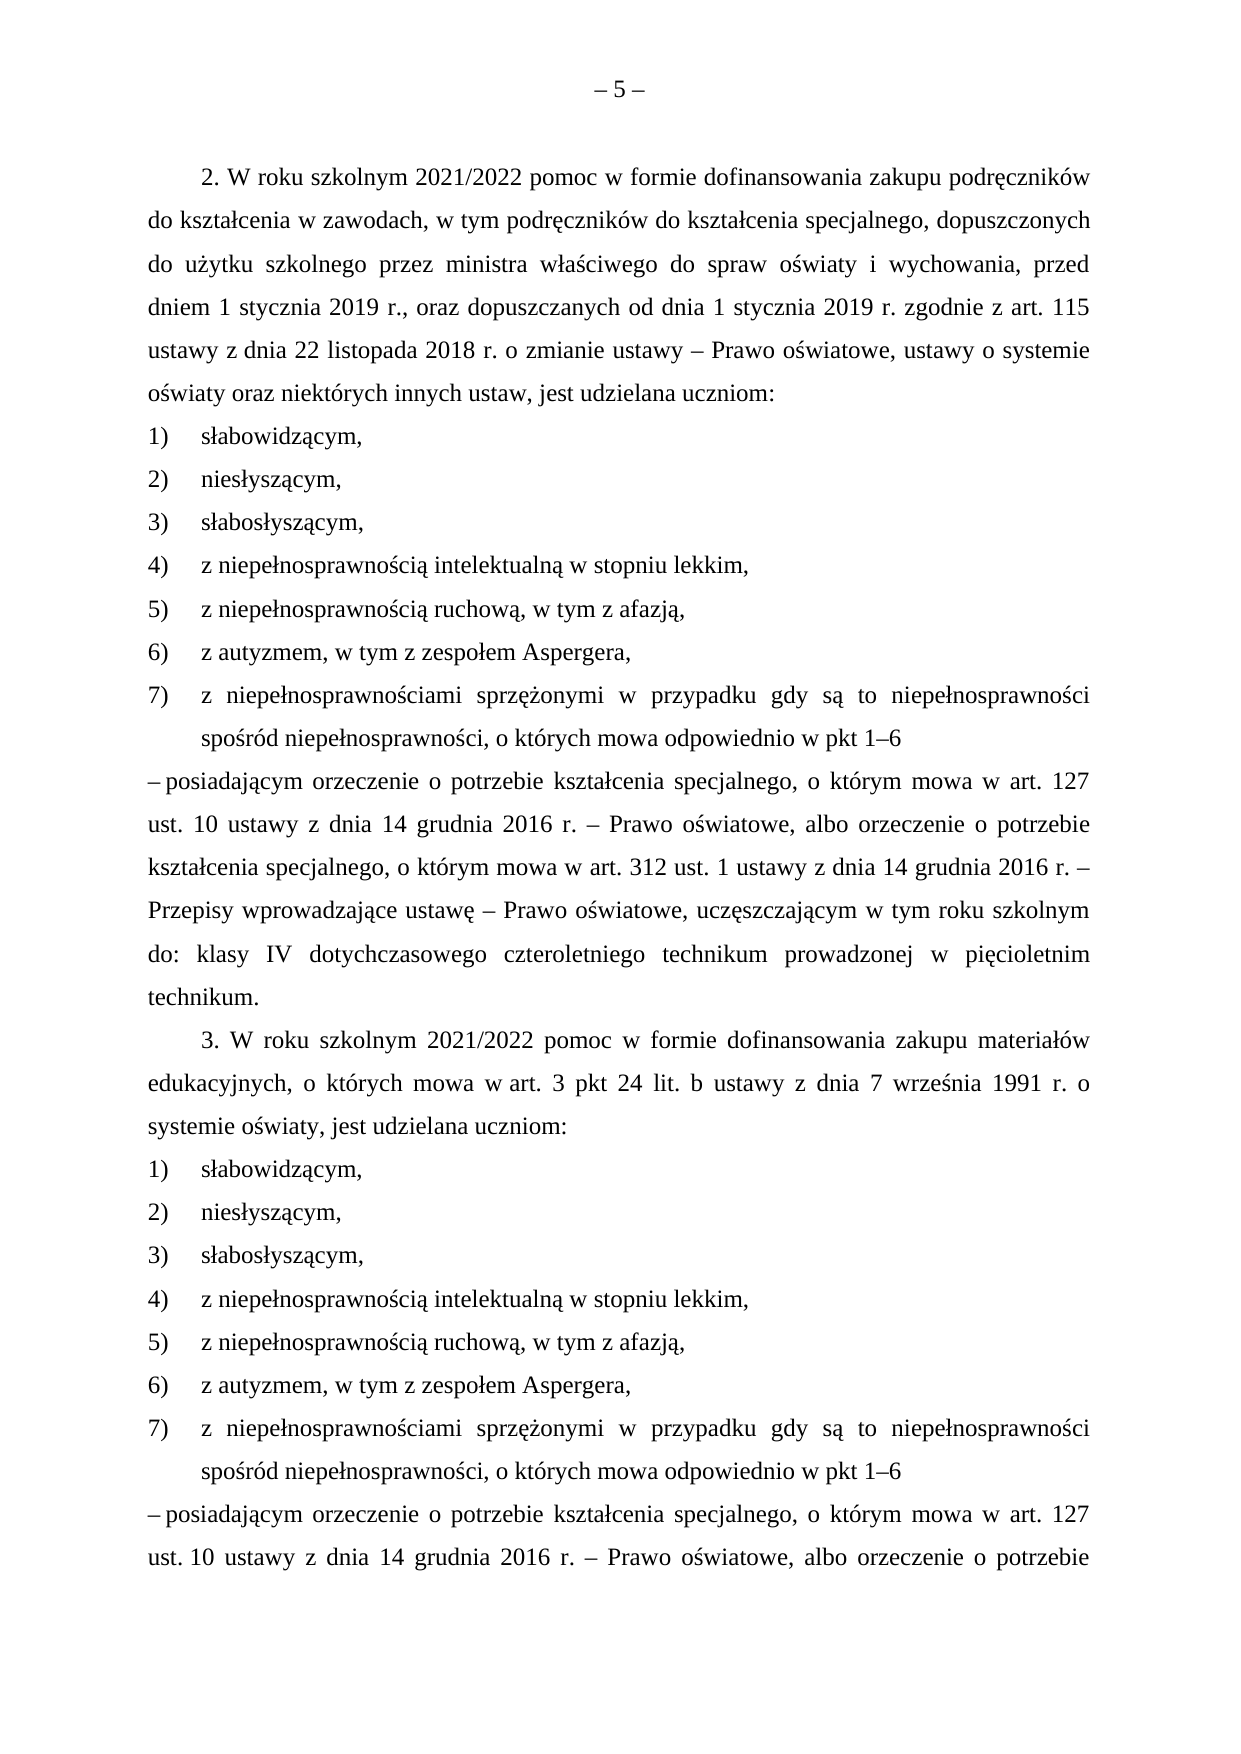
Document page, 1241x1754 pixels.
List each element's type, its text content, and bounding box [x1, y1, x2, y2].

text 3) słabosłyszącym, [148, 507, 1091, 536]
text 7) z niepełnosprawnościami sprzężonymi w przypadku gdy są to niepełnosprawności spośród niepełnosprawności, o których mowa odpowiednio w pkt 1–6 [148, 680, 1091, 752]
text 5) z niepełnosprawnością ruchową, w tym z afazją, [148, 1327, 1091, 1356]
text 1) słabowidzącym, [148, 421, 1091, 450]
text 2) niesłyszącym, [148, 1197, 1091, 1226]
text 4) z niepełnosprawnością intelektualną w stopniu lekkim, [148, 1284, 1091, 1312]
text – posiadającym orzeczenie o potrzebie kształcenia specjalnego, o którym mowa w art. 127 ust. 10 ustawy z dnia 14 grudnia 2016 r. – Prawo oświatowe, albo orzeczenie o potrzebie kształcenia specjalnego, o którym mowa w art. 312 ust. 1 ustawy z dnia 14 grudnia 2016 r. – Przepisy wprowadzające ustawę – Prawo oświatowe, uczęszczającym w tym roku szkolnym do: klasy IV dotychczasowego czteroletniego technikum prowadzonej w pięcioletnim technikum. [148, 766, 1091, 1011]
text 4) z niepełnosprawnością intelektualną w stopniu lekkim, [148, 551, 1091, 579]
text 6) z autyzmem, w tym z zespołem Aspergera, [148, 1370, 1091, 1399]
text – posiadającym orzeczenie o potrzebie kształcenia specjalnego, o którym mowa w art. 127 ust. 10 ustawy z dnia 14 grudnia 2016 r. – Prawo oświatowe, albo orzeczenie o potrzebie [148, 1499, 1091, 1571]
text 2) niesłyszącym, [148, 464, 1091, 493]
text 3) słabosłyszącym, [148, 1241, 1091, 1269]
text 7) z niepełnosprawnościami sprzężonymi w przypadku gdy są to niepełnosprawności spośród niepełnosprawności, o których mowa odpowiednio w pkt 1–6 [148, 1413, 1091, 1485]
text 1) słabowidzącym, [148, 1154, 1091, 1183]
text 5) z niepełnosprawnością ruchową, w tym z afazją, [148, 594, 1091, 622]
text 2. W roku szkolnym 2021/2022 pomoc w formie dofinansowania zakupu podręczników do kształcenia w zawodach, w tym podręczników do kształcenia specjalnego, dopuszczonych do użytku szkolnego przez ministra właściwego do spraw oświaty i wychowania, przed dniem 1 stycznia 2019 r., oraz dopuszczanych od dnia 1 stycznia 2019 r. zgodnie z art. 115 ustawy z dnia 22 listopada 2018 r. o zmianie ustawy – Prawo oświatowe, ustawy o systemie oświaty oraz niektórych innych ustaw, jest udzielana uczniom: [148, 162, 1091, 407]
text 6) z autyzmem, w tym z zespołem Aspergera, [148, 637, 1091, 666]
text 3. W roku szkolnym 2021/2022 pomoc w formie dofinansowania zakupu materiałów edukacyjnych, o których mowa w art. 3 pkt 24 lit. b ustawy z dnia 7 września 1991 r. o systemie oświaty, jest udzielana uczniom: [148, 1025, 1091, 1140]
